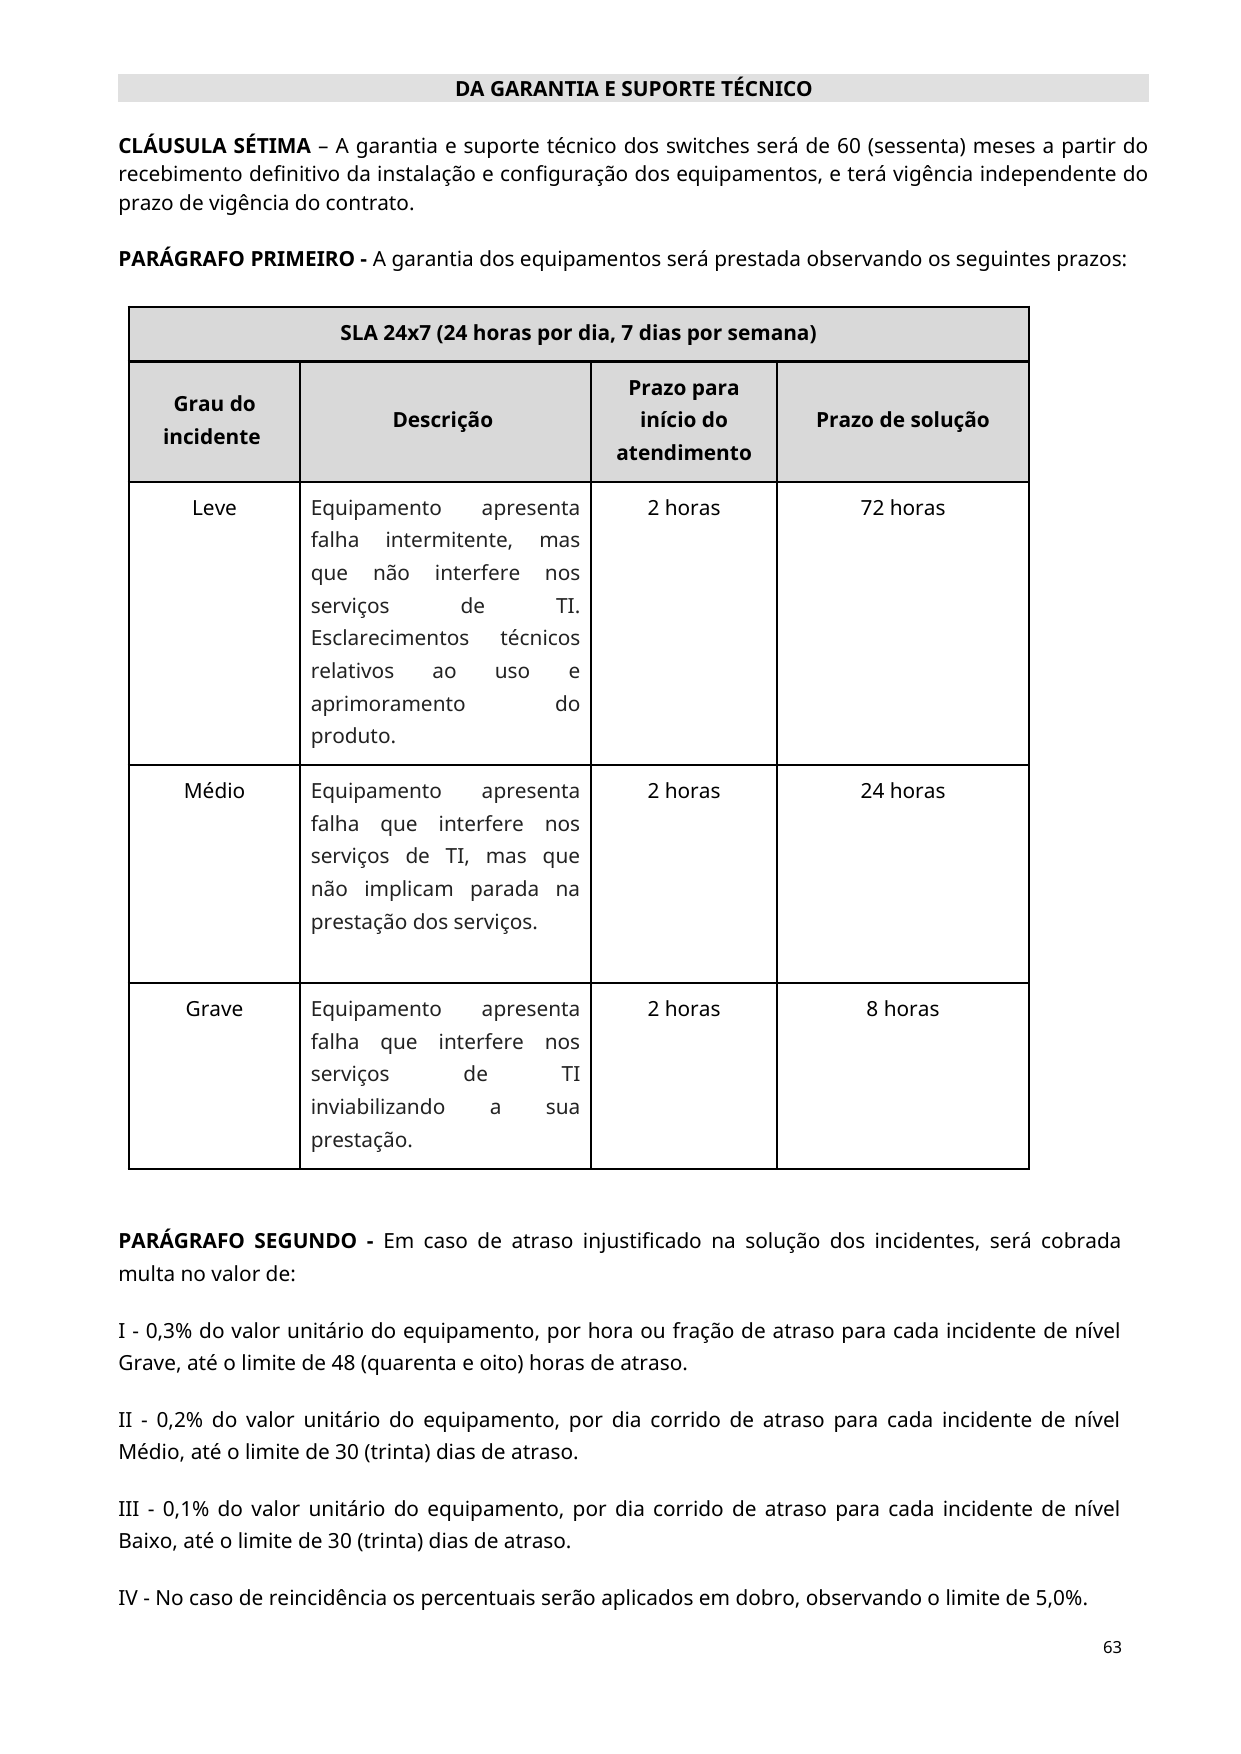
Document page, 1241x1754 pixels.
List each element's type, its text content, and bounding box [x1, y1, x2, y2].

table_cell 2 horas [592, 984, 776, 1167]
table_cell 2 horas [592, 766, 776, 982]
table_cell Grave [130, 984, 299, 1167]
table_cell Grau do incidente [130, 363, 299, 481]
table_cell 8 horas [778, 984, 1028, 1167]
table_cell 2 horas [592, 483, 776, 764]
table_cell 72 horas [778, 483, 1028, 764]
text PARÁGRAFO SEGUNDO - Em caso de atraso injustificado na solução dos incidentes, será cobrada multa no valor de: [118, 1227, 1122, 1287]
text CLÁUSULA SÉTIMA – A garantia e suporte técnico dos switches será de 60 (sessenta) meses a partir do recebimento definitivo da instalação e configuração dos equipamentos, e terá vigência independente do prazo de vigência do contrato. [118, 131, 1149, 216]
table_cell Equipamento apresenta falha que interfere nos serviços de TI inviabilizando a sua prestação. [301, 984, 590, 1167]
text II - 0,2% do valor unitário do equipamento, por dia corrido de atraso para cada incidente de nível Médio, até o limite de 30 (trinta) dias de atraso. [118, 1405, 1122, 1466]
text PARÁGRAFO PRIMEIRO - A garantia dos equipamentos será prestada observando os seguintes prazos: [118, 244, 1149, 273]
table_cell Leve [130, 483, 299, 764]
table_header SLA 24x7 (24 horas por dia, 7 dias por semana) [130, 308, 1028, 360]
table_cell Equipamento apresenta falha intermitente, mas que não interfere nos serviços de TI. Esclarecimentos técnicos relativos ao uso e aprimoramento do produto. [301, 483, 590, 764]
table_cell Médio [130, 766, 299, 982]
text III - 0,1% do valor unitário do equipamento, por dia corrido de atraso para cada incidente de nível Baixo, até o limite de 30 (trinta) dias de atraso. [118, 1494, 1122, 1555]
table_cell Equipamento apresenta falha que interfere nos serviços de TI, mas que não implicam parada na prestação dos serviços. [301, 766, 590, 982]
table_cell Descrição [301, 363, 590, 481]
text I - 0,3% do valor unitário do equipamento, por hora ou fração de atraso para cada incidente de nível Grave, até o limite de 48 (quarenta e oito) horas de atraso. [118, 1316, 1122, 1376]
table_cell 24 horas [778, 766, 1028, 982]
text IV - No caso de reincidência os percentuais serão aplicados em dobro, observando o limite de 5,0%. [118, 1583, 1122, 1612]
text DA GARANTIA E SUPORTE TÉCNICO [118, 74, 1149, 102]
table_cell Prazo para início do atendimento [592, 363, 776, 481]
table_cell Prazo de solução [778, 363, 1028, 481]
